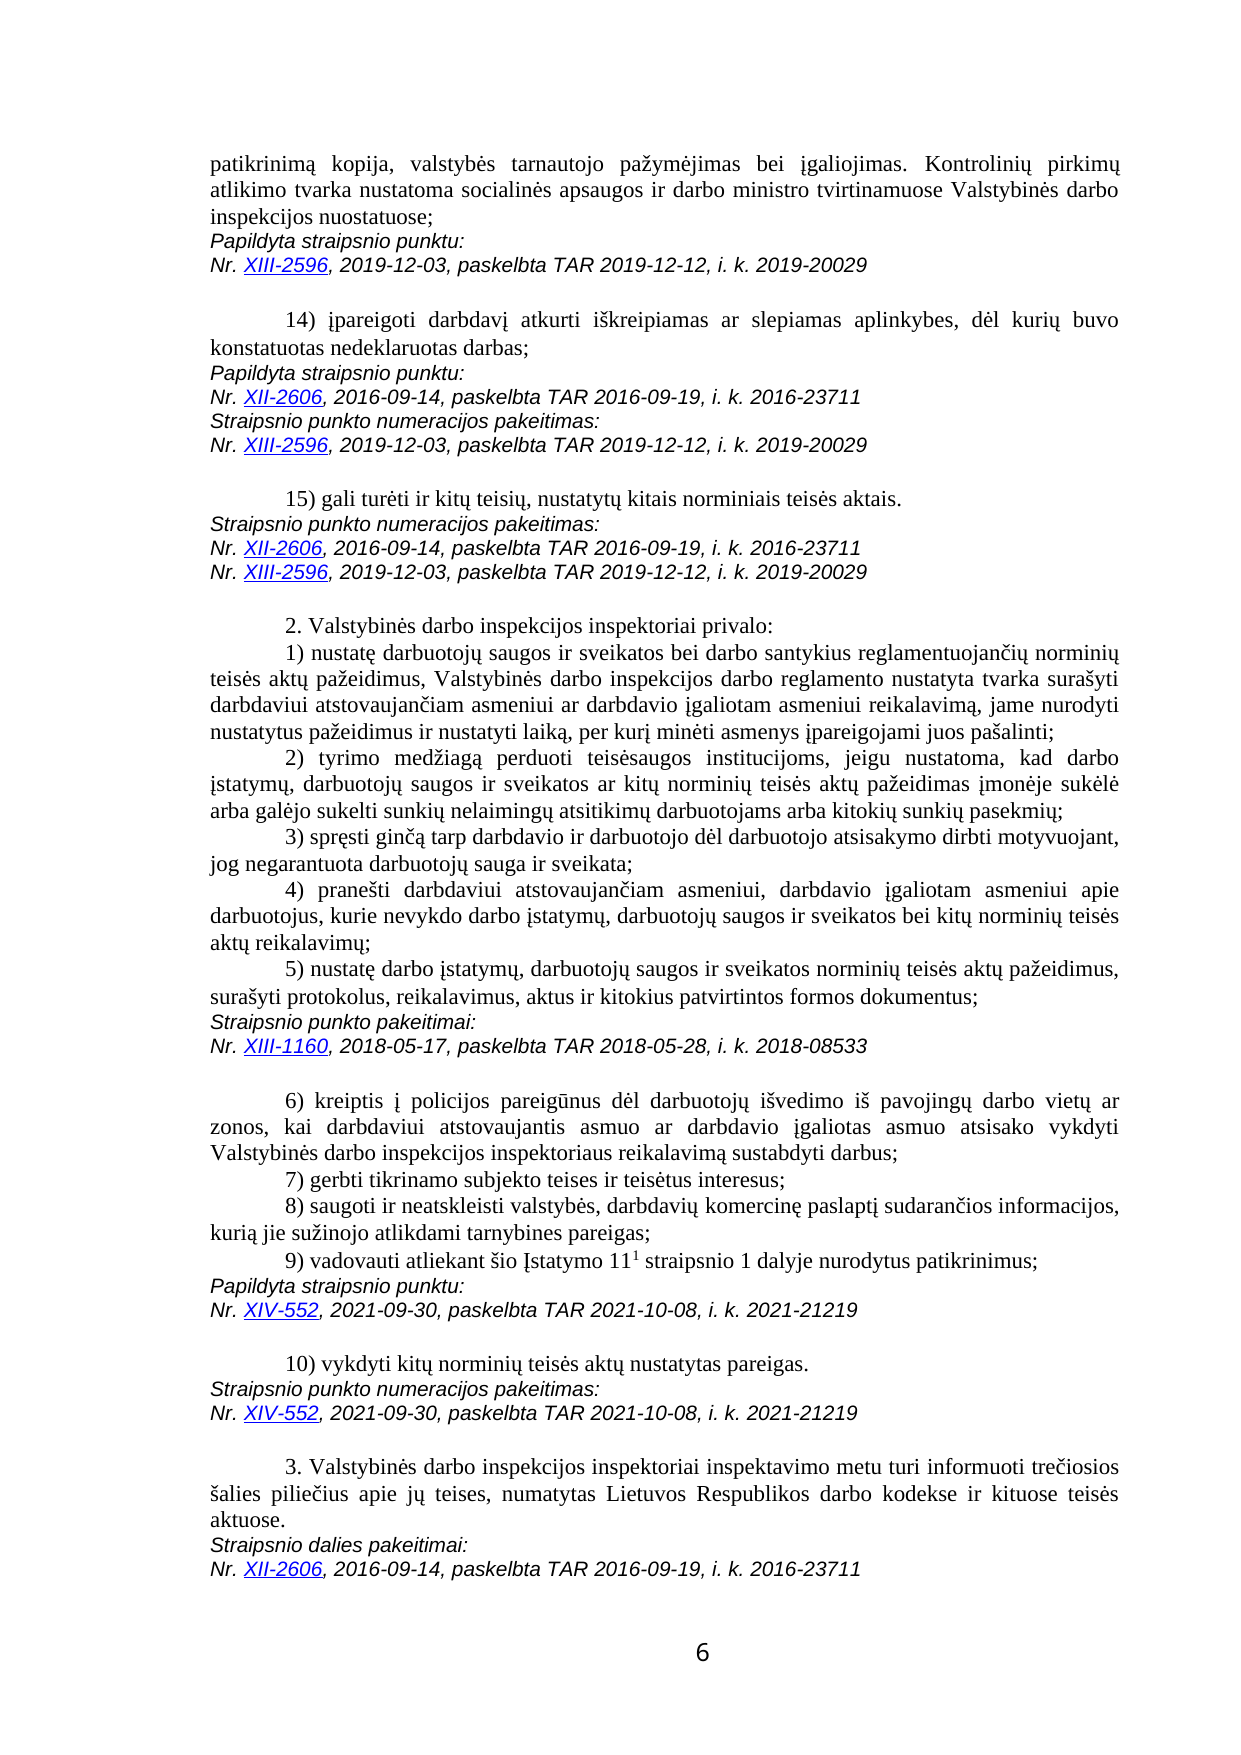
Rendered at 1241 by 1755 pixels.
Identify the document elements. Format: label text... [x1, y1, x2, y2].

text Nr. XIV-552, 2021-09-30, paskelbta TAR 2021-10-08, i. k. 2021-21219 [210, 1401, 1120, 1424]
text 9) vadovauti atliekant šio Įstatymo 111 straipsnio 1 dalyje nurodytus patikrinimus; [210, 1245, 1120, 1274]
text Nr. XIII-2596, 2019-12-03, paskelbta TAR 2019-12-12, i. k. 2019-20029 [210, 433, 1120, 457]
text 2. Valstybinės darbo inspekcijos inspektoriai privalo: [210, 612, 1120, 639]
text 14) įpareigoti darbdavį atkurti iškreipiamas ar slepiamas aplinkybes, dėl kurių buvo konstatuotas nedeklaruotas darbas; [210, 306, 1120, 361]
text 8) saugoti ir neatskleisti valstybės, darbdavių komercinę paslaptį sudarančios informacijos, kurią jie sužinojo atlikdami tarnybines pareigas; [210, 1192, 1120, 1245]
text 10) vykdyti kitų norminių teisės aktų nustatytas pareigas. [210, 1350, 1120, 1377]
text Nr. XII-2606, 2016-09-14, paskelbta TAR 2016-09-19, i. k. 2016-23711 [210, 1556, 1120, 1580]
text Straipsnio punkto numeracijos pakeitimas: [210, 512, 1120, 536]
text patikrinimą kopija, valstybės tarnautojo pažymėjimas bei įgaliojimas. Kontrolinių pirkimų atlikimo tvarka nustatoma socialinės apsaugos ir darbo ministro tvirtinamuose Valstybinės darbo inspekcijos nuostatuose; [210, 150, 1120, 229]
text 7) gerbti tikrinamo subjekto teises ir teisėtus interesus; [210, 1166, 1120, 1192]
text 5) nustatę darbo įstatymų, darbuotojų saugos ir sveikatos norminių teisės aktų pažeidimus, surašyti protokolus, reikalavimus, aktus ir kitokius patvirtintos formos dokumentus; [210, 955, 1120, 1010]
text Straipsnio dalies pakeitimai: [210, 1532, 1120, 1556]
text Straipsnio punkto pakeitimai: [210, 1010, 1120, 1034]
text 4) pranešti darbdaviui atstovaujančiam asmeniui, darbdavio įgaliotam asmeniui apie darbuotojus, kurie nevykdo darbo įstatymų, darbuotojų saugos ir sveikatos bei kitų norminių teisės aktų reikalavimų; [210, 876, 1120, 955]
text Nr. XIII-2596, 2019-12-03, paskelbta TAR 2019-12-12, i. k. 2019-20029 [210, 253, 1120, 277]
text 1) nustatę darbuotojų saugos ir sveikatos bei darbo santykius reglamentuojančių norminių teisės aktų pažeidimus, Valstybinės darbo inspekcijos darbo reglamento nustatyta tvarka surašyti darbdaviui atstovaujančiam asmeniui ar darbdavio įgaliotam asmeniui reikalavimą, jame nurodyti nustatytus pažeidimus ir nustatyti laiką, per kurį minėti asmenys įpareigojami juos pašalinti; [210, 639, 1120, 744]
text 2) tyrimo medžiagą perduoti teisėsaugos institucijoms, jeigu nustatoma, kad darbo įstatymų, darbuotojų saugos ir sveikatos ar kitų norminių teisės aktų pažeidimas įmonėje sukėlė arba galėjo sukelti sunkių nelaimingų atsitikimų darbuotojams arba kitokių sunkių pasekmių; [210, 744, 1120, 823]
text Nr. XIII-1160, 2018-05-17, paskelbta TAR 2018-05-28, i. k. 2018-08533 [210, 1034, 1120, 1058]
text 3. Valstybinės darbo inspekcijos inspektoriai inspektavimo metu turi informuoti trečiosios šalies piliečius apie jų teises, numatytas Lietuvos Respublikos darbo kodekse ir kituose teisės aktuose. [210, 1453, 1120, 1532]
text 3) spręsti ginčą tarp darbdavio ir darbuotojo dėl darbuotojo atsisakymo dirbti motyvuojant, jog negarantuota darbuotojų sauga ir sveikata; [210, 823, 1120, 876]
text Nr. XII-2606, 2016-09-14, paskelbta TAR 2016-09-19, i. k. 2016-23711 [210, 385, 1120, 409]
text 6) kreiptis į policijos pareigūnus dėl darbuotojų išvedimo iš pavojingų darbo vietų ar zonos, kai darbdaviui atstovaujantis asmuo ar darbdavio įgaliotas asmuo atsisako vykdyti Valstybinės darbo inspekcijos inspektoriaus reikalavimą sustabdyti darbus; [210, 1087, 1120, 1166]
text Straipsnio punkto numeracijos pakeitimas: [210, 1377, 1120, 1401]
text 15) gali turėti ir kitų teisių, nustatytų kitais norminiais teisės aktais. [210, 485, 1120, 512]
text Straipsnio punkto numeracijos pakeitimas: [210, 409, 1120, 433]
text Nr. XIV-552, 2021-09-30, paskelbta TAR 2021-10-08, i. k. 2021-21219 [210, 1298, 1120, 1322]
text Papildyta straipsnio punktu: [210, 229, 1120, 253]
text Nr. XIII-2596, 2019-12-03, paskelbta TAR 2019-12-12, i. k. 2019-20029 [210, 560, 1120, 584]
text Nr. XII-2606, 2016-09-14, paskelbta TAR 2016-09-19, i. k. 2016-23711 [210, 536, 1120, 560]
text Papildyta straipsnio punktu: [210, 361, 1120, 385]
text Papildyta straipsnio punktu: [210, 1274, 1120, 1298]
